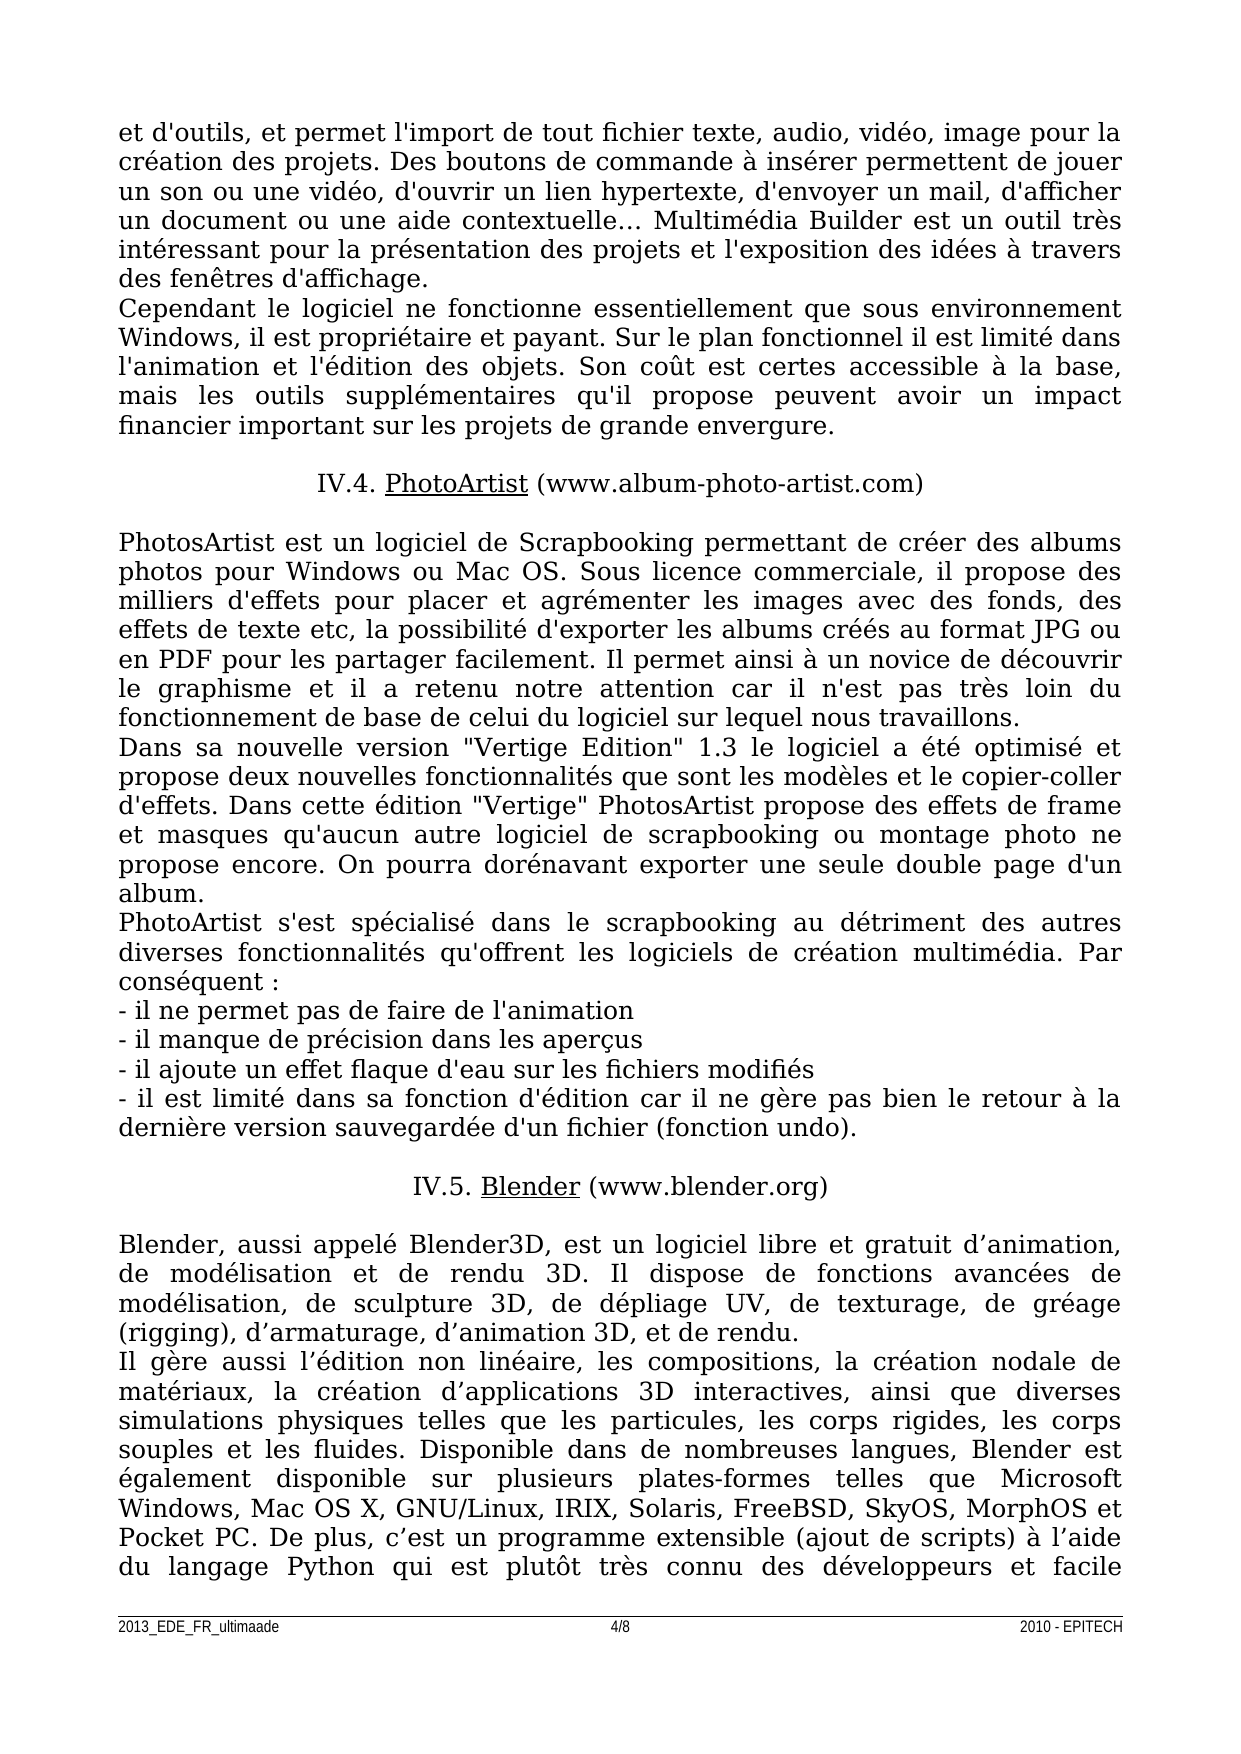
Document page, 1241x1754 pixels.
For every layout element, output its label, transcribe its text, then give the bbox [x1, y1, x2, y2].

list - il manque de précision dans les aperçus [118, 1026, 1123, 1055]
list PhotoArtist s'est spécialisé dans le scrapbooking au détriment des autres diverses fonctionnalités qu'offrent les logiciels de création multimédia. Par conséquent : [118, 908, 1123, 996]
list IV.5. Blender (www.blender.org) [118, 1172, 1123, 1201]
list - il est limité dans sa fonction d'édition car il ne gère pas bien le retour à la dernière version sauvegardée d'un fichier (fonction undo). [118, 1084, 1123, 1143]
text Blender, aussi appelé Blender3D, est un logiciel libre et gratuit d’animation, de modélisation et de rendu 3D. Il dispose de fonctions avancées de modélisation, de sculpture 3D, de dépliage UV, de texturage, de gréage (rigging), d’armaturage, d’animation 3D, et de rendu. [118, 1230, 1123, 1347]
list - il ajoute un effet flaque d'eau sur les fichiers modifiés [118, 1055, 1123, 1084]
list PhotosArtist est un logiciel de Scrapbooking permettant de créer des albums photos pour Windows ou Mac OS. Sous licence commerciale, il propose des milliers d'effets pour placer et agrémenter les images avec des fonds, des effets de texte etc, la possibilité d'exporter les albums créés au format JPG ou en PDF pour les partager facilement. Il permet ainsi à un novice de découvrir le graphisme et il a retenu notre attention car il n'est pas très loin du fonctionnement de base de celui du logiciel sur lequel nous travaillons. Dans sa nouvelle version "Vertige Edition" 1.3 le logiciel a été optimisé et propose deux nouvelles fonctionnalités que sont les modèles et le copier-coller d'effets. Dans cette édition "Vertige" PhotosArtist propose des effets de frame et masques qu'aucun autre logiciel de scrapbooking ou montage photo ne propose encore. On pourra dorénavant exporter une seule double page d'un album. [118, 528, 1123, 908]
text Il gère aussi l’édition non linéaire, les compositions, la création nodale de matériaux, la création d’applications 3D interactives, ainsi que diverses simulations physiques telles que les particules, les corps rigides, les corps souples et les fluides. Disponible dans de nombreuses langues, Blender est également disponible sur plusieurs plates-formes telles que Microsoft Windows, Mac OS X, GNU/Linux, IRIX, Solaris, FreeBSD, SkyOS, MorphOS et Pocket PC. De plus, c’est un programme extensible (ajout de scripts) à l’aide du langage Python qui est plutôt très connu des développeurs et facile [118, 1347, 1123, 1582]
list IV.4. PhotoArtist (www.album-photo-artist.com) [118, 469, 1123, 499]
list - il ne permet pas de faire de l'animation [118, 996, 1123, 1026]
text et d'outils, et permet l'import de tout fichier texte, audio, vidéo, image pour la création des projets. Des boutons de commande à insérer permettent de jouer un son ou une vidéo, d'ouvrir un lien hypertexte, d'envoyer un mail, d'afficher un document ou une aide contextuelle… Multimédia Builder est un outil très intéressant pour la présentation des projets et l'exposition des idées à travers des fenêtres d'affichage. [118, 118, 1123, 294]
list Cependant le logiciel ne fonctionne essentiellement que sous environnement Windows, il est propriétaire et payant. Sur le plan fonctionnel il est limité dans l'animation et l'édition des objets. Son coût est certes accessible à la base, mais les outils supplémentaires qu'il propose peuvent avoir un impact financier important sur les projets de grande envergure. [118, 294, 1123, 440]
